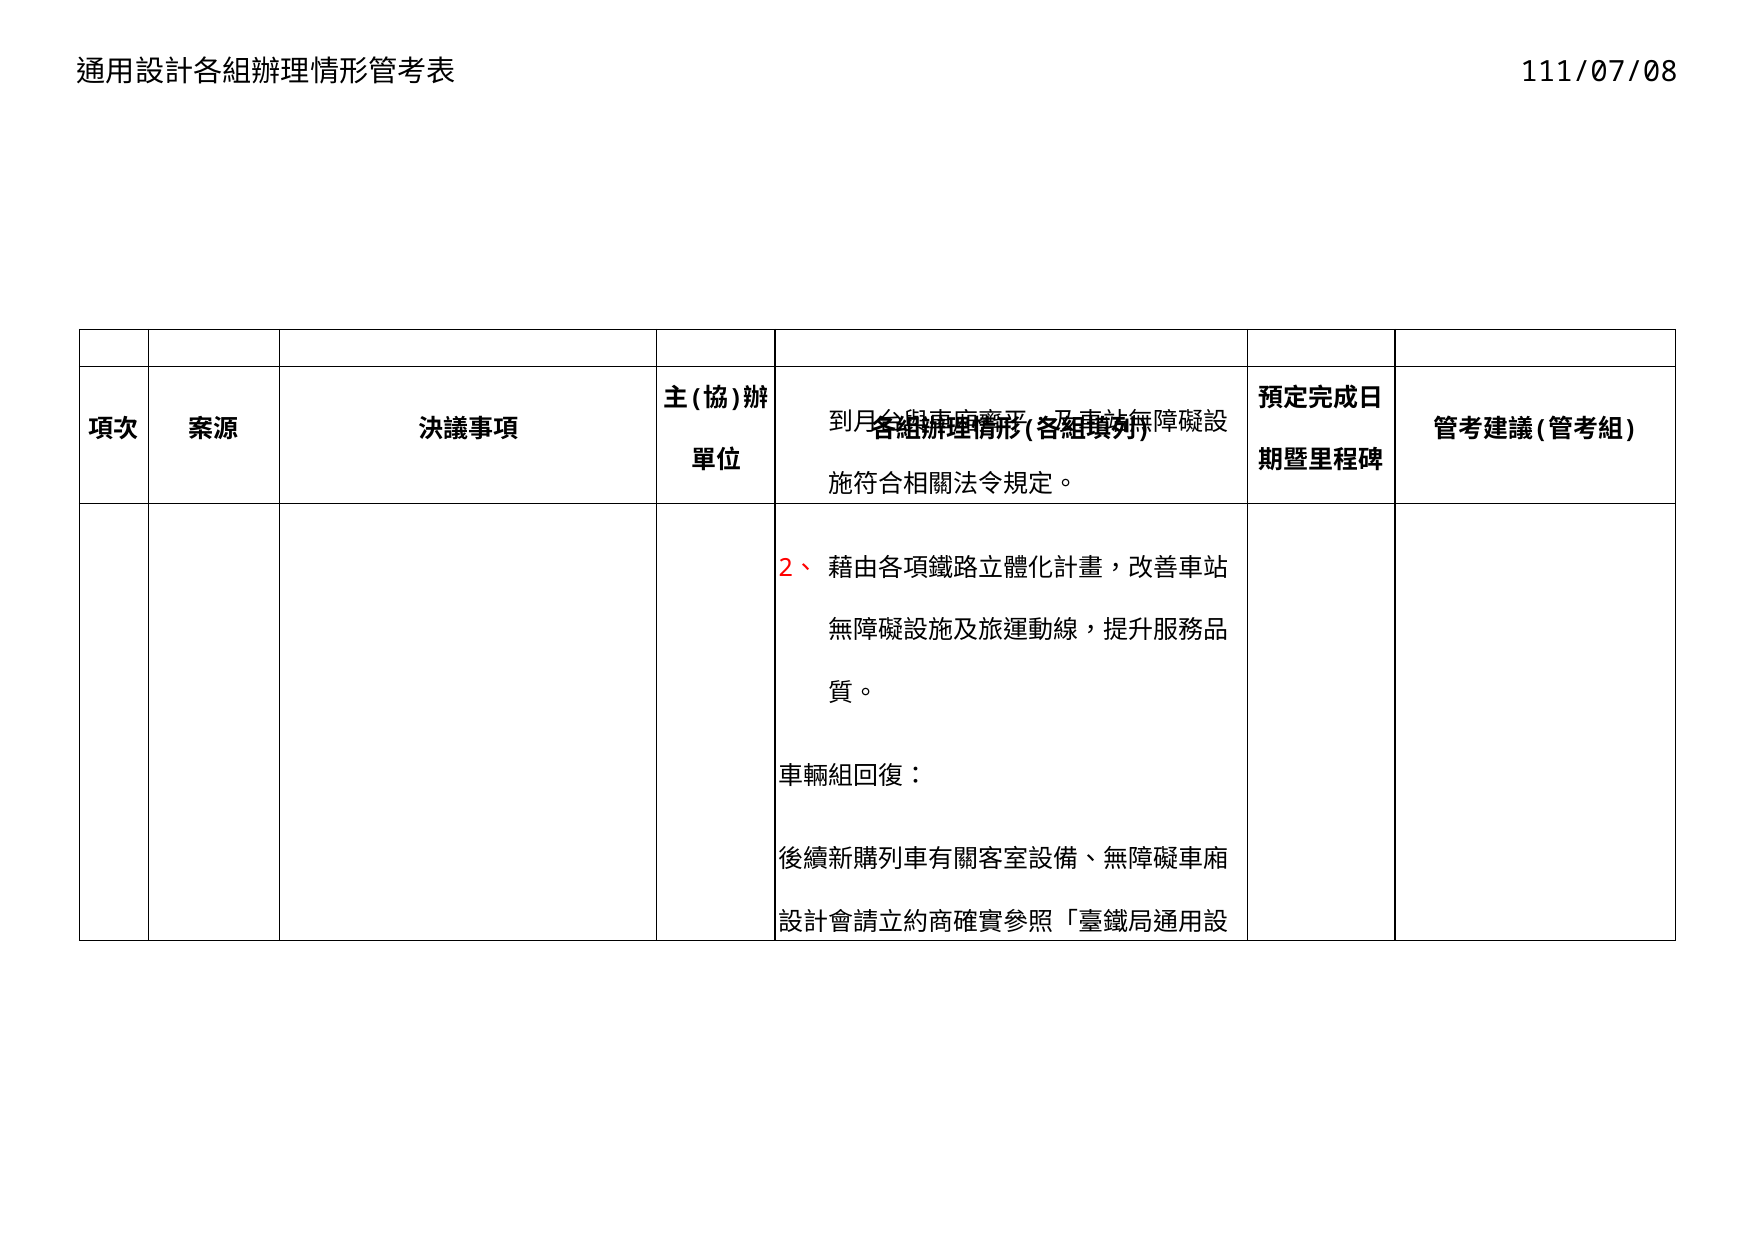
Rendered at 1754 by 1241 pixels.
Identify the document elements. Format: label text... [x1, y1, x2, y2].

table_header [657, 330, 774, 366]
table_cell 建請針對臺鐵局目前各項無障礙工作進行盤點，並擬接續推動之短中長期計劃，策略與執行項目，提請討論。 [280, 367, 656, 503]
table_cell 繼續列管 [1396, 367, 1675, 503]
table_cell 繼續列管 [1396, 504, 1675, 940]
table_cell 建請針對臺鐵局目前各項無障礙工作進行盤點，並擬接續推動之短中長期計劃，策略與執行項目，提請討論。 [280, 504, 656, 940]
table_cell 110/10/14 會議決議 [149, 504, 279, 940]
table_header [776, 330, 1247, 366]
table_cell 9 [80, 367, 148, 503]
table_header [80, 330, 148, 366]
table_cell 110/10/14 會議決議 [149, 367, 279, 503]
table_header [1248, 330, 1394, 366]
table_cell 預計完成日期請各分組更新 [1248, 367, 1394, 503]
table_header [1396, 330, 1675, 366]
table_cell 各分組 [657, 367, 774, 503]
table_cell 請各分組先於分組會議中研議擬定後續中長程計畫並於下次會議中報告說明。 使用組回復： 藉由工務單位辦理月台提高工程及各項車站無障礙設施改善工程等，以達到月台與車廂齊平，及車站無障礙設施符合相關法令規定。 藉由各項鐵路立體化計畫，改善車站無障礙設施及旅運動線，提升服務品質。 車輛組回復： 後續新購列車有關客室設備、無障礙車廂設計會請立約商確實參照「臺鐵局通用設計準則-車輛篇」辦理。 設施組回復： 除配合使用單位需求持續改善車站硬體設施外，另將安排局內工程人員參加相關無障礙教育訓練，以增進該領域專業知識。 短期部份，本局預計至113年可再完成富岡等23站月臺提高工程以及路竹、造橋等2站電梯新建工程。預計至113年全線累計完成129站月臺提高，117站電梯設置。 中長期部分，其餘車站月臺提高工程賡續於115年完成。 [776, 367, 1247, 503]
table_cell 請各分組先於分組會議中研議擬定後續中長程計畫並於下次會議中報告說明。 使用組回復： 藉由工務單位辦理月台提高工程及各項車站無障礙設施改善工程等，以達到月台與車廂齊平，及車站無障礙設施符合相關法令規定。 藉由各項鐵路立體化計畫，改善車站無障礙設施及旅運動線，提升服務品質。 車輛組回復： 後續新購列車有關客室設備、無障礙車廂設計會請立約商確實參照「臺鐵局通用設計準則-車輛篇」辦理。 設施組回復： 除配合使用單位需求持續改善車站硬體設施外，另將安排局內工程人員參加相關無障礙教育訓練，以增進該領域專業知識。 短期部份，本局預計至113年可再完成富岡等23站月臺提高工程以及路竹、造橋等2站電梯新建工程。預計至113年全線累計完成129站月臺提高，117站電梯設置。 中長期部分，其餘車站月臺提高工程賡續於115年完成。 [776, 504, 1247, 940]
table_header [280, 330, 656, 366]
table_cell 各分組 [657, 504, 774, 940]
table_cell 預計完成日期請各分組更新 [1248, 504, 1394, 940]
table_header [149, 330, 279, 366]
table_cell 9 [80, 504, 148, 940]
